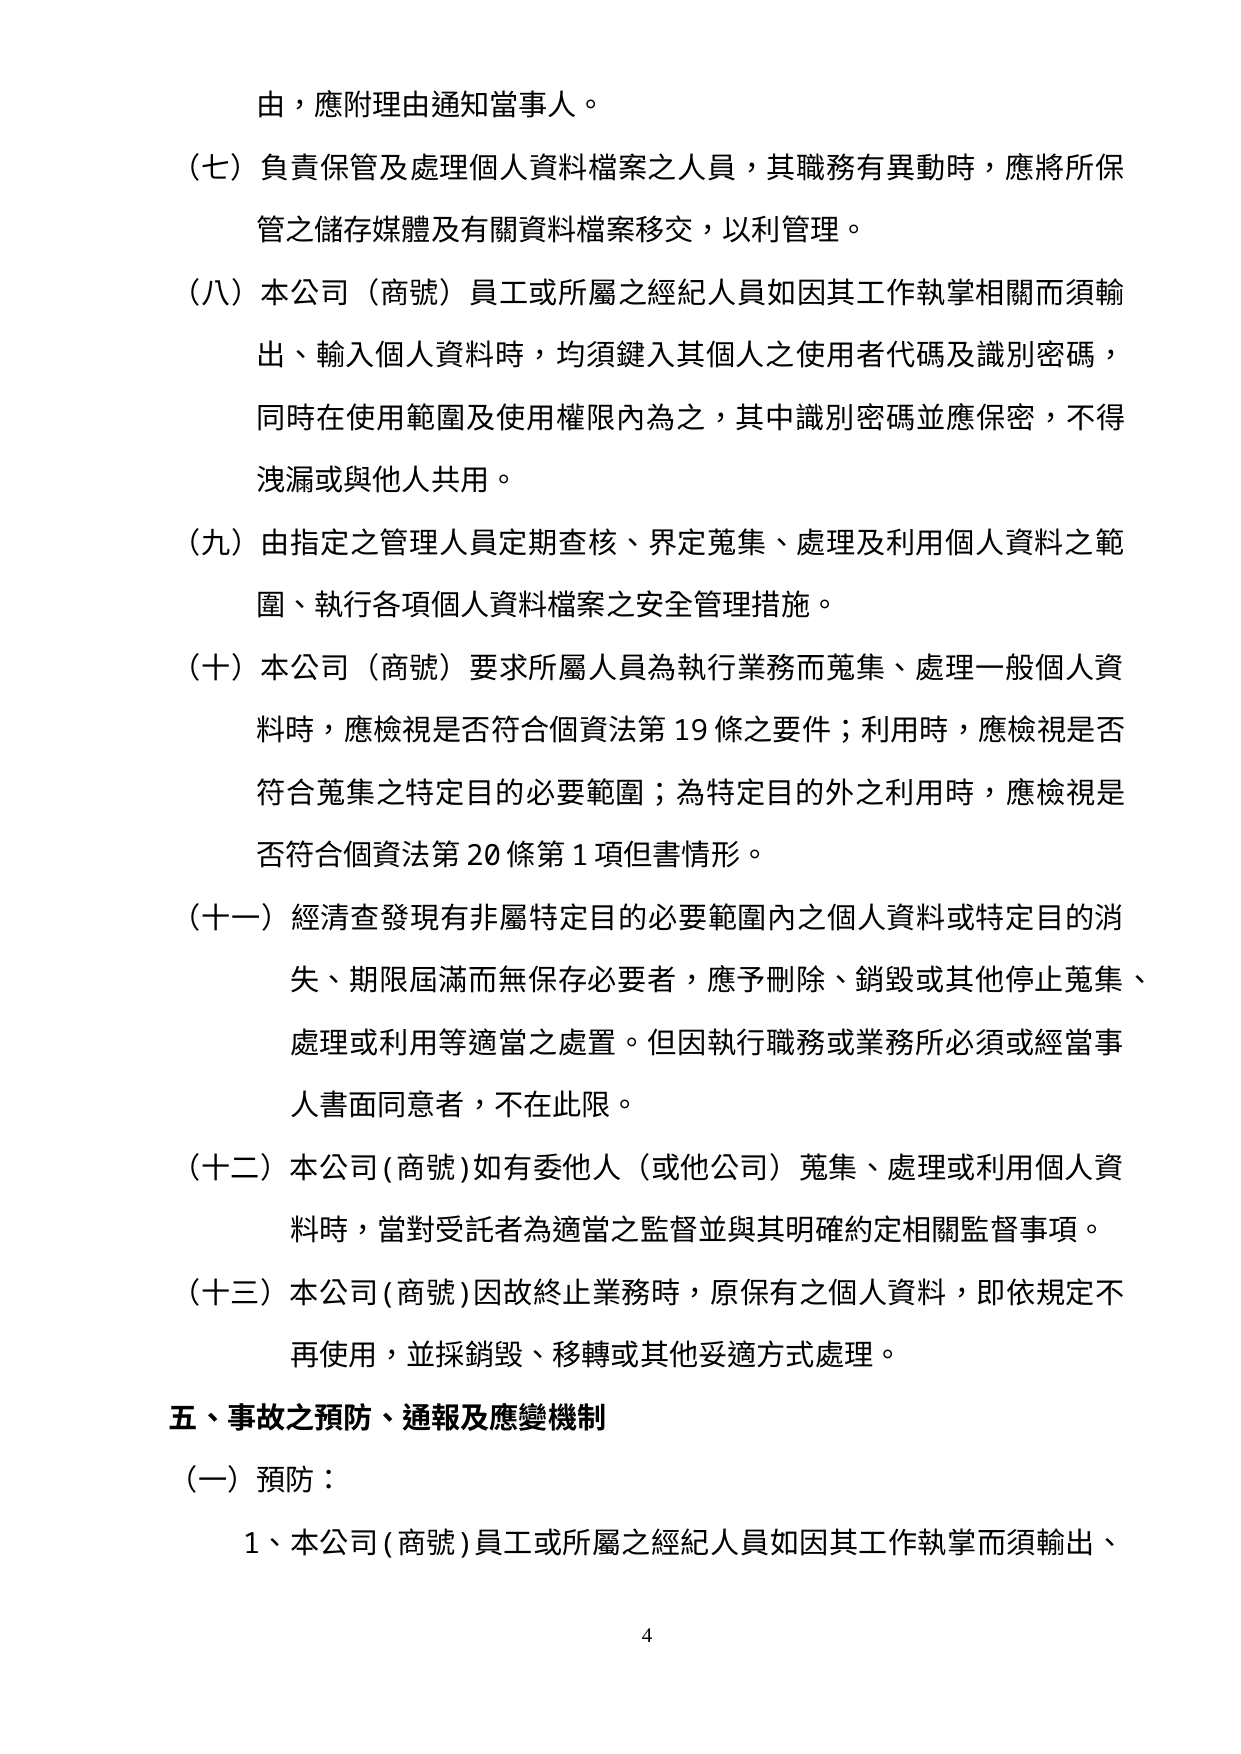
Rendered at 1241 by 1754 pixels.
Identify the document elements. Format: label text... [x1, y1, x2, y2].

text 1、本公司(商號)員工或所屬之經紀人員如因其工作執掌而須輸出、 [243, 1499, 1125, 1561]
text （八）本公司（商號）員工或所屬之經紀人員如因其工作執掌相關而須輸出、輸入個人資料時，均須鍵入其個人之使用者代碼及識別密碼，同時在使用範圍及使用權限內為之，其中識別密碼並應保密，不得洩漏或與他人共用。 [171, 249, 1125, 499]
text （一）預防： [169, 1436, 1125, 1499]
text 由，應附理由通知當事人。 [171, 61, 1125, 124]
text （七）負責保管及處理個人資料檔案之人員，其職務有異動時，應將所保管之儲存媒體及有關資料檔案移交，以利管理。 [171, 124, 1125, 249]
text （十一）經清查發現有非屬特定目的必要範圍內之個人資料或特定目的消失、期限屆滿而無保存必要者，應予刪除、銷毀或其他停止蒐集、處理或利用等適當之處置。但因執行職務或業務所必須或經當事人書面同意者，不在此限。 [171, 874, 1125, 1124]
text （九）由指定之管理人員定期查核、界定蒐集、處理及利用個人資料之範圍、執行各項個人資料檔案之安全管理措施。 [171, 499, 1125, 624]
text 五、事故之預防、通報及應變機制 [169, 1374, 1125, 1436]
text （十）本公司（商號）要求所屬人員為執行業務而蒐集、處理一般個人資料時，應檢視是否符合個資法第19條之要件；利用時，應檢視是否符合蒐集之特定目的必要範圍；為特定目的外之利用時，應檢視是否符合個資法第20條第1項但書情形。 [171, 624, 1125, 874]
text （十三）本公司(商號)因故終止業務時，原保有之個人資料，即依規定不再使用，並採銷毁、移轉或其他妥適方式處理。 [171, 1249, 1125, 1374]
text （十二）本公司(商號)如有委他人（或他公司）蒐集、處理或利用個人資料時，當對受託者為適當之監督並與其明確約定相關監督事項。 [171, 1124, 1125, 1249]
